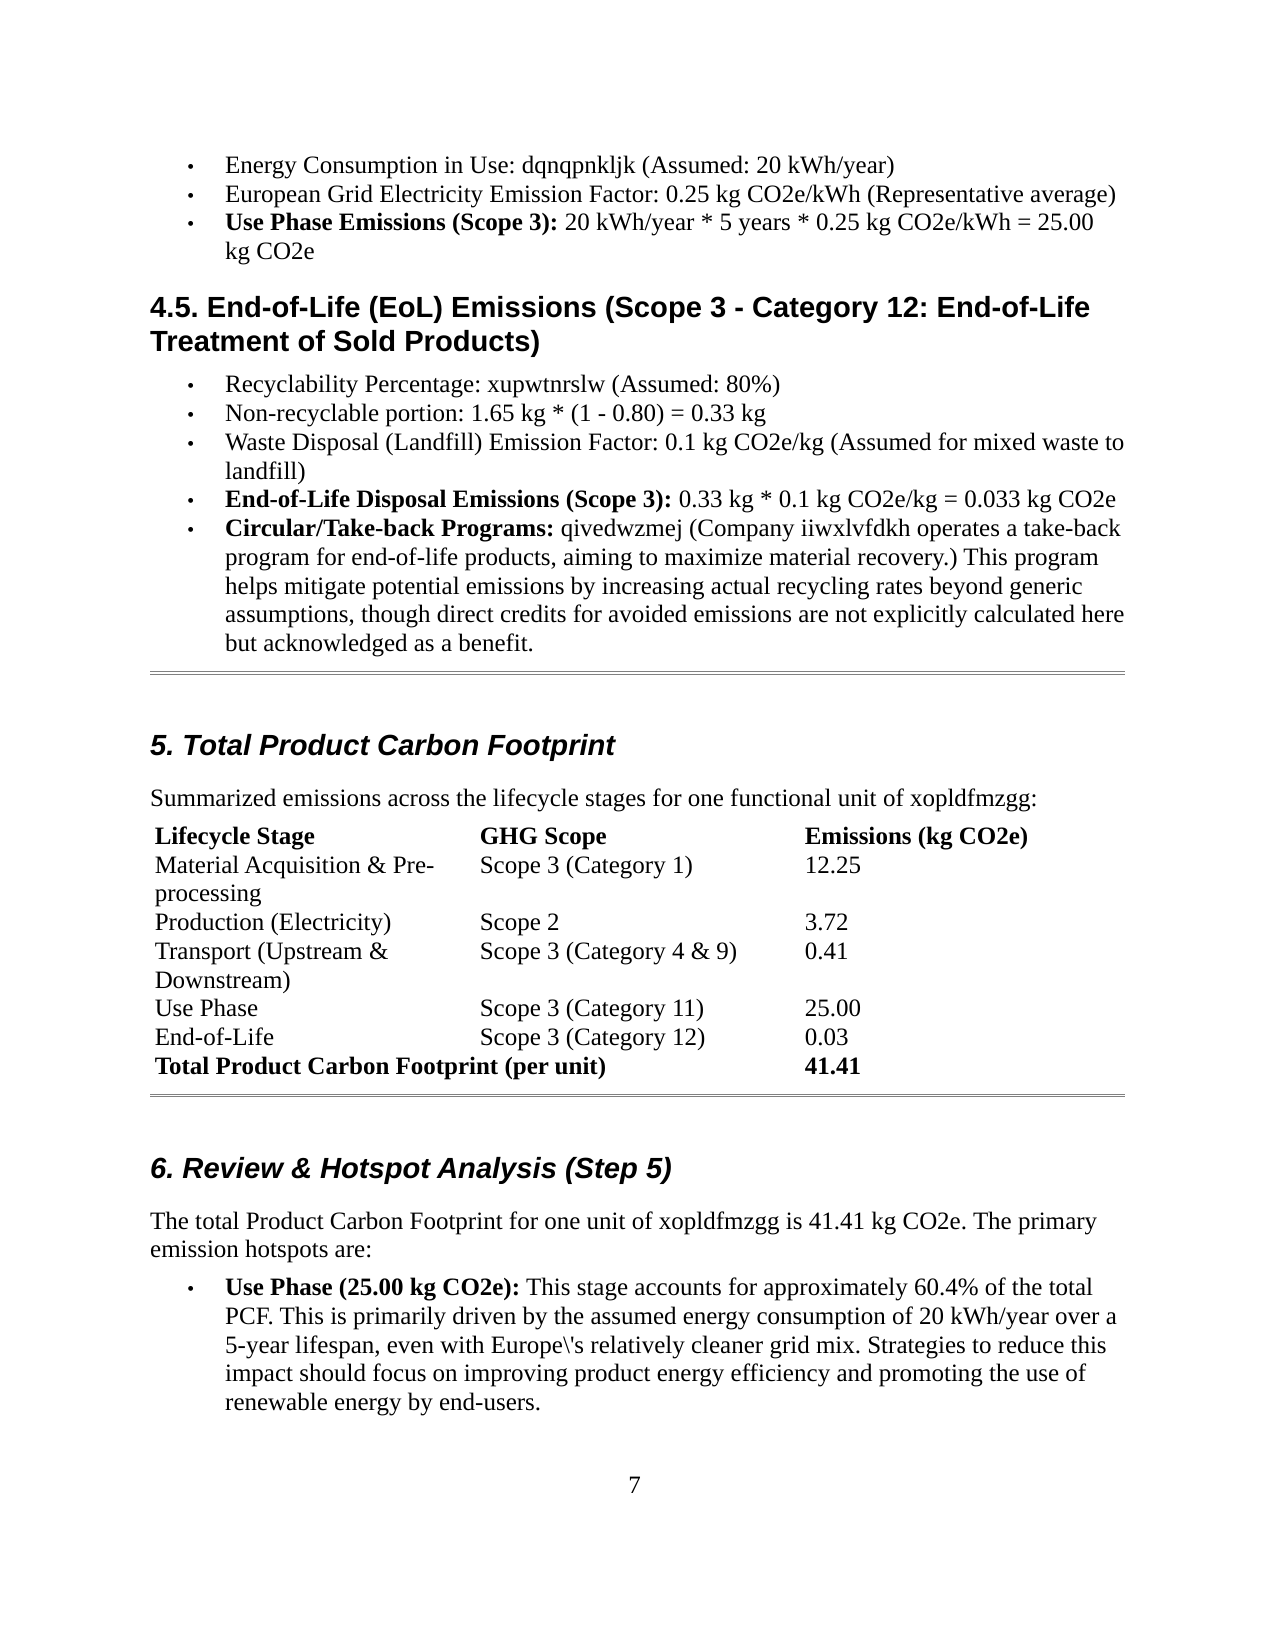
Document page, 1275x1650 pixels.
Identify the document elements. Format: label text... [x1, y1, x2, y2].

table_cell End-of-Life [150, 1022, 475, 1051]
table_cell Use Phase [150, 994, 475, 1022]
table_cell 41.41 [800, 1051, 1125, 1080]
table_cell Scope 3 (Category 11) [475, 994, 800, 1022]
table_header Emissions (kg CO2e) [800, 821, 1125, 850]
table_cell 25.00 [800, 994, 1125, 1022]
subtitle 4.5. End-of-Life (EoL) Emissions (Scope 3 - Category 12: End-of-Life Treatment of Sold Products) [150, 290, 1125, 357]
list Waste Disposal (Landfill) Emission Factor: 0.1 kg CO2e/kg (Assumed for mixed waste to landfill) [187, 427, 1125, 484]
list Circular/Take-back Programs: qivedwzmej (Company iiwxlvfdkh operates a take-back program for end-of-life products, aiming to maximize material recovery.) This program helps mitigate potential emissions by increasing actual recycling rates beyond generic assumptions, though direct credits for avoided emissions are not explicitly calculated here but acknowledged as a benefit. [187, 513, 1125, 657]
table_cell Scope 3 (Category 4 & 9) [475, 936, 800, 993]
subtitle 5. Total Product Carbon Footprint [150, 728, 1125, 762]
table_cell Production (Electricity) [150, 907, 475, 936]
table_cell 3.72 [800, 907, 1125, 936]
table_cell Material Acquisition & Pre-processing [150, 850, 475, 907]
list Use Phase (25.00 kg CO2e): This stage accounts for approximately 60.4% of the total PCF. This is primarily driven by the assumed energy consumption of 20 kWh/year over a 5-year lifespan, even with Europe\'s relatively cleaner grid mix. Strategies to reduce this impact should focus on improving product energy efficiency and promoting the use of renewable energy by end-users. [187, 1272, 1125, 1416]
list European Grid Electricity Emission Factor: 0.25 kg CO2e/kWh (Representative average) [187, 179, 1125, 207]
table_cell Transport (Upstream & Downstream) [150, 936, 475, 993]
table_header GHG Scope [475, 821, 800, 850]
list Energy Consumption in Use: dqnqpnkljk (Assumed: 20 kWh/year) [187, 150, 1125, 179]
table_cell Scope 2 [475, 907, 800, 936]
list Use Phase Emissions (Scope 3): 20 kWh/year * 5 years * 0.25 kg CO2e/kWh = 25.00 kg CO2e [187, 207, 1125, 265]
subtitle 6. Review & Hotspot Analysis (Step 5) [150, 1151, 1125, 1184]
table_cell 12.25 [800, 850, 1125, 907]
table_cell 0.41 [800, 936, 1125, 993]
table_header Lifecycle Stage [150, 821, 475, 850]
table_cell 0.03 [800, 1022, 1125, 1051]
list End-of-Life Disposal Emissions (Scope 3): 0.33 kg * 0.1 kg CO2e/kg = 0.033 kg CO2e [187, 484, 1125, 513]
table_cell Total Product Carbon Footprint (per unit) [150, 1051, 800, 1080]
text Summarized emissions across the lifecycle stages for one functional unit of xopldfmzgg: [150, 783, 1125, 812]
list Recyclability Percentage: xupwtnrslw (Assumed: 80%) [187, 369, 1125, 398]
text The total Product Carbon Footprint for one unit of xopldfmzgg is 41.41 kg CO2e. The primary emission hotspots are: [150, 1206, 1125, 1263]
table_cell Scope 3 (Category 12) [475, 1022, 800, 1051]
list Non-recyclable portion: 1.65 kg * (1 - 0.80) = 0.33 kg [187, 398, 1125, 427]
table_cell Scope 3 (Category 1) [475, 850, 800, 907]
